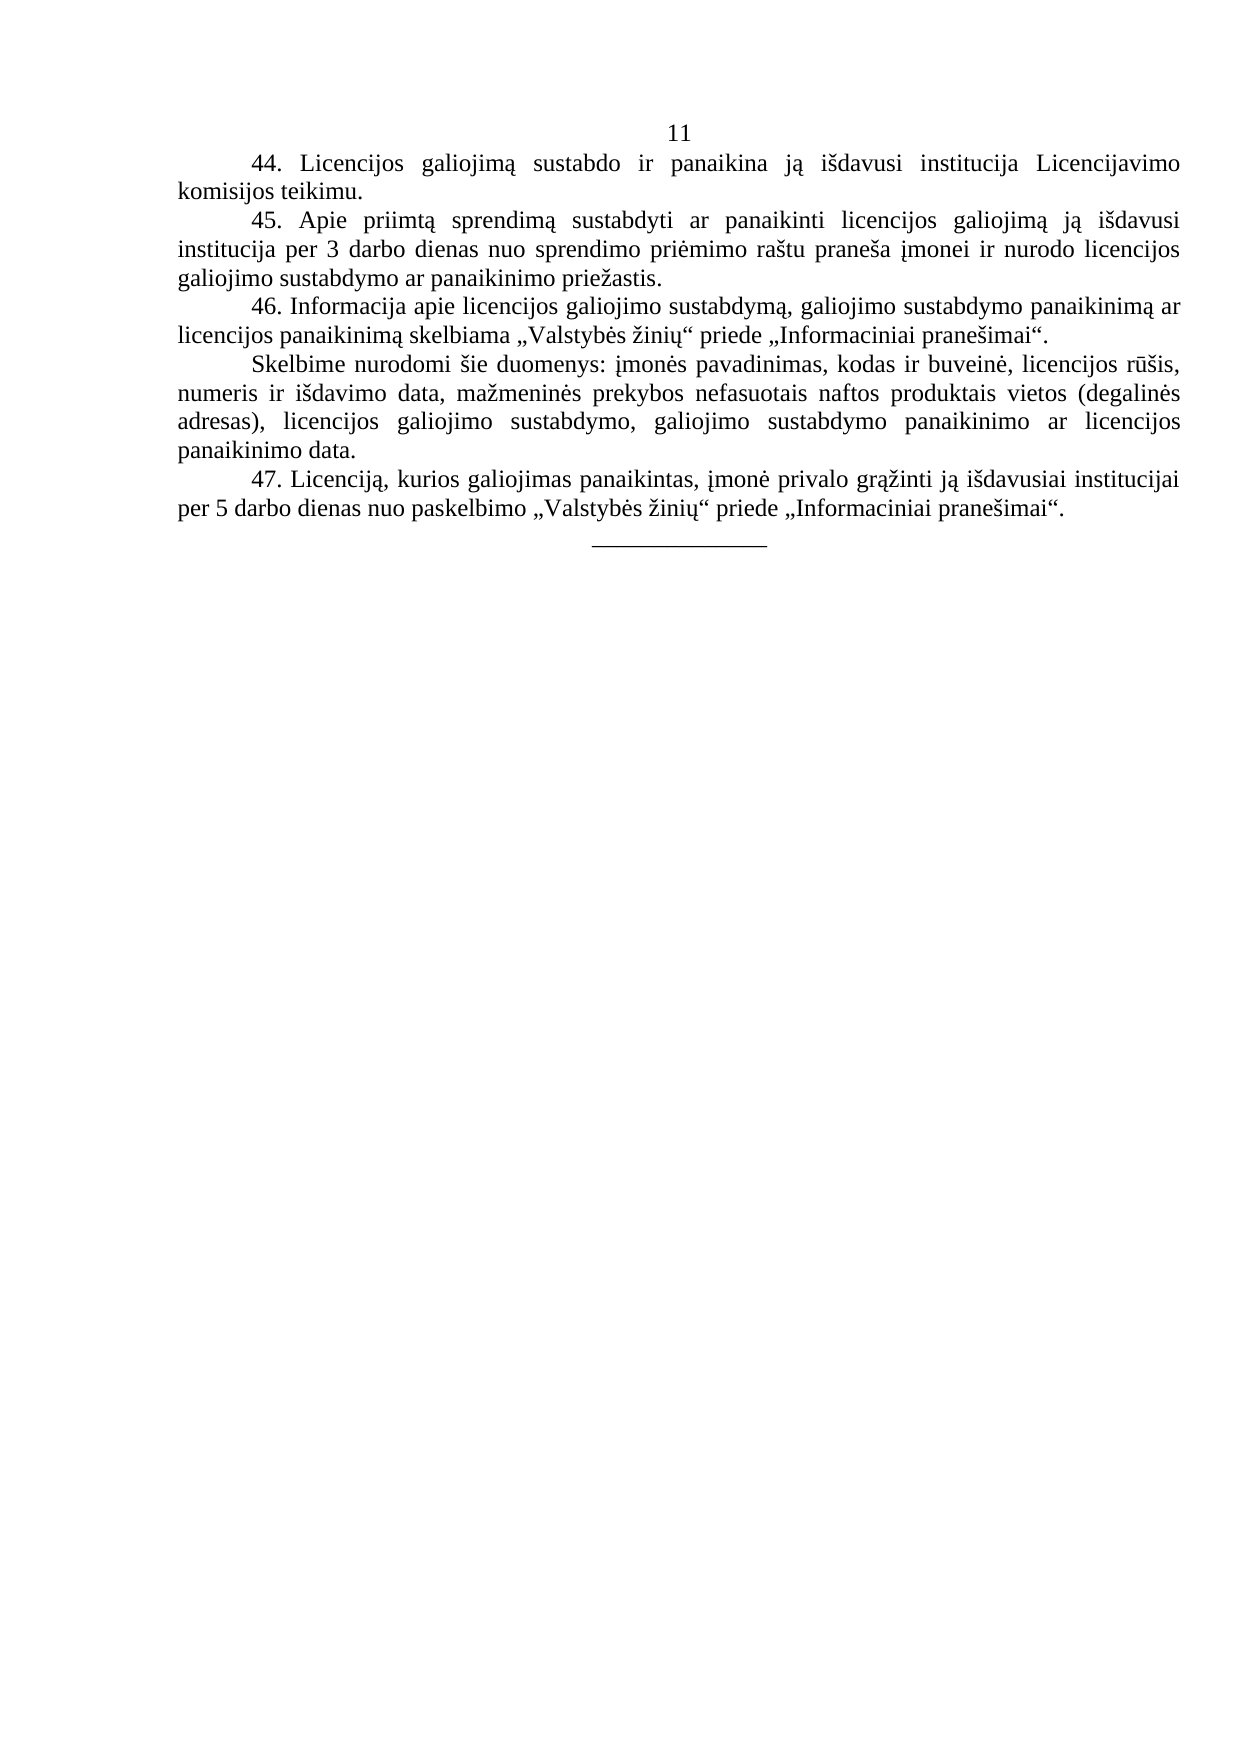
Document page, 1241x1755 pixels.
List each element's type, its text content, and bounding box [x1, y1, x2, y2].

text 47. Licenciją, kurios galiojimas panaikintas, įmonė privalo grąžinti ją išdavusiai institucijai per 5 darbo dienas nuo paskelbimo „Valstybės žinių“ priede „Informaciniai pranešimai“. [177, 464, 1181, 521]
text ______________ [177, 521, 1181, 550]
text 45. Apie priimtą sprendimą sustabdyti ar panaikinti licencijos galiojimą ją išdavusi institucija per 3 darbo dienas nuo sprendimo priėmimo raštu praneša įmonei ir nurodo licencijos galiojimo sustabdymo ar panaikinimo priežastis. [177, 205, 1181, 291]
text 46. Informacija apie licencijos galiojimo sustabdymą, galiojimo sustabdymo panaikinimą ar licencijos panaikinimą skelbiama „Valstybės žinių“ priede „Informaciniai pranešimai“. [177, 291, 1181, 349]
text Skelbime nurodomi šie duomenys: įmonės pavadinimas, kodas ir buveinė, licencijos rūšis, numeris ir išdavimo data, mažmeninės prekybos nefasuotais naftos produktais vietos (degalinės adresas), licencijos galiojimo sustabdymo, galiojimo sustabdymo panaikinimo ar licencijos panaikinimo data. [177, 349, 1181, 464]
text 44. Licencijos galiojimą sustabdo ir panaikina ją išdavusi institucija Licencijavimo komisijos teikimu. [177, 148, 1181, 205]
